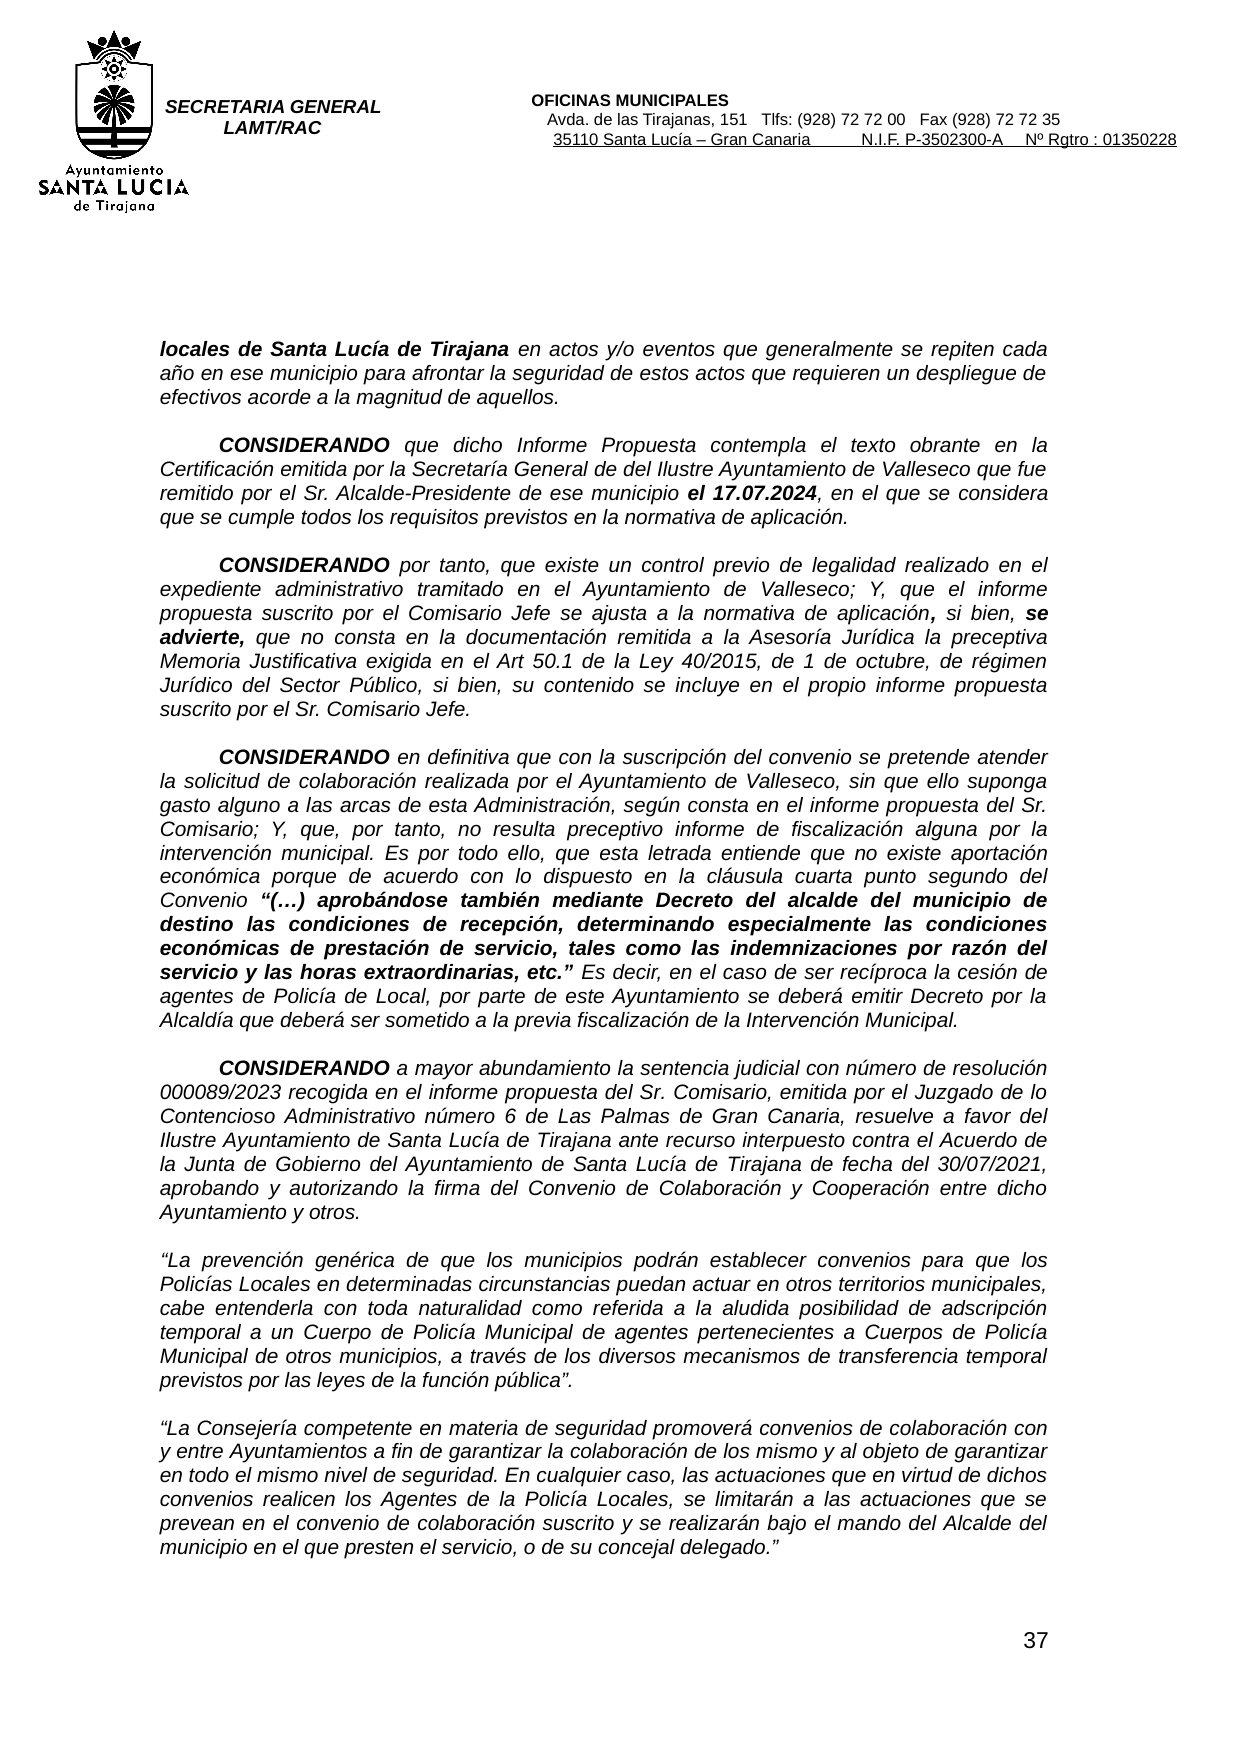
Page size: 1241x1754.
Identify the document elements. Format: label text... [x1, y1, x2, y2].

text CONSIDERANDO a mayor abundamiento la sentencia judicial con número de resolución 000089/2023 recogida en el informe propuesta del Sr. Comisario, emitida por el Juzgado de lo Contencioso Administrativo número 6 de Las Palmas de Gran Canaria, resuelve a favor del Ilustre Ayuntamiento de Santa Lucía de Tirajana ante recurso interpuesto contra el Acuerdo de la Junta de Gobierno del Ayuntamiento de Santa Lucía de Tirajana de fecha del 30/07/2021, aprobando y autorizando la firma del Convenio de Colaboración y Cooperación entre dicho Ayuntamiento y otros. [159, 1056, 1048, 1224]
text “La Consejería competente en materia de seguridad promoverá convenios de colaboración con y entre Ayuntamientos a fin de garantizar la colaboración de los mismo y al objeto de garantizar en todo el mismo nivel de seguridad. En cualquier caso, las actuaciones que en virtud de dichos convenios realicen los Agentes de la Policía Locales, se limitarán a las actuaciones que se prevean en el convenio de colaboración suscrito y se realizarán bajo el mando del Alcalde del municipio en el que presten el servicio, o de su concejal delegado.” [159, 1415, 1048, 1559]
text CONSIDERANDO en definitiva que con la suscripción del convenio se pretende atender la solicitud de colaboración realizada por el Ayuntamiento de Valleseco, sin que ello suponga gasto alguno a las arcas de esta Administración, según consta en el informe propuesta del Sr. Comisario; Y, que, por tanto, no resulta preceptivo informe de fiscalización alguna por la intervención municipal. Es por todo ello, que esta letrada entiende que no existe aportación económica porque de acuerdo con lo dispuesto en la cláusula cuarta punto segundo del Convenio “(…) aprobándose también mediante Decreto del alcalde del municipio de destino las condiciones de recepción, determinando especialmente las condiciones económicas de prestación de servicio, tales como las indemnizaciones por razón del servicio y las horas extraordinarias, etc.” Es decir, en el caso de ser recíproca la cesión de agentes de Policía de Local, por parte de este Ayuntamiento se deberá emitir Decreto por la Alcaldía que deberá ser sometido a la previa fiscalización de la Intervención Municipal. [159, 744, 1048, 1032]
text CONSIDERANDO por tanto, que existe un control previo de legalidad realizado en el expediente administrativo tramitado en el Ayuntamiento de Valleseco; Y, que el informe propuesta suscrito por el Comisario Jefe se ajusta a la normativa de aplicación, si bien, se advierte, que no consta en la documentación remitida a la Asesoría Jurídica la preceptiva Memoria Justificativa exigida en el Art 50.1 de la Ley 40/2015, de 1 de octubre, de régimen Jurídico del Sector Público, si bien, su contenido se incluye en el propio informe propuesta suscrito por el Sr. Comisario Jefe. [159, 553, 1048, 721]
text CONSIDERANDO que dicho Informe Propuesta contempla el texto obrante en la Certificación emitida por la Secretaría General de del Ilustre Ayuntamiento de Valleseco que fue remitido por el Sr. Alcalde-Presidente de ese municipio el 17.07.2024, en el que se considera que se cumple todos los requisitos previstos en la normativa de aplicación. [159, 433, 1048, 529]
picture [10, 0, 217, 239]
text locales de Santa Lucía de Tirajana en actos y/o eventos que generalmente se repiten cada año en ese municipio para afrontar la seguridad de estos actos que requieren un despliegue de efectivos acorde a la magnitud de aquellos. [159, 337, 1048, 409]
text “La prevención genérica de que los municipios podrán establecer convenios para que los Policías Locales en determinadas circunstancias puedan actuar en otros territorios municipales, cabe entenderla con toda naturalidad como referida a la aludida posibilidad de adscripción temporal a un Cuerpo de Policía Municipal de agentes pertenecientes a Cuerpos de Policía Municipal de otros municipios, a través de los diversos mecanismos de transferencia temporal previstos por las leyes de la función pública”. [159, 1248, 1048, 1391]
